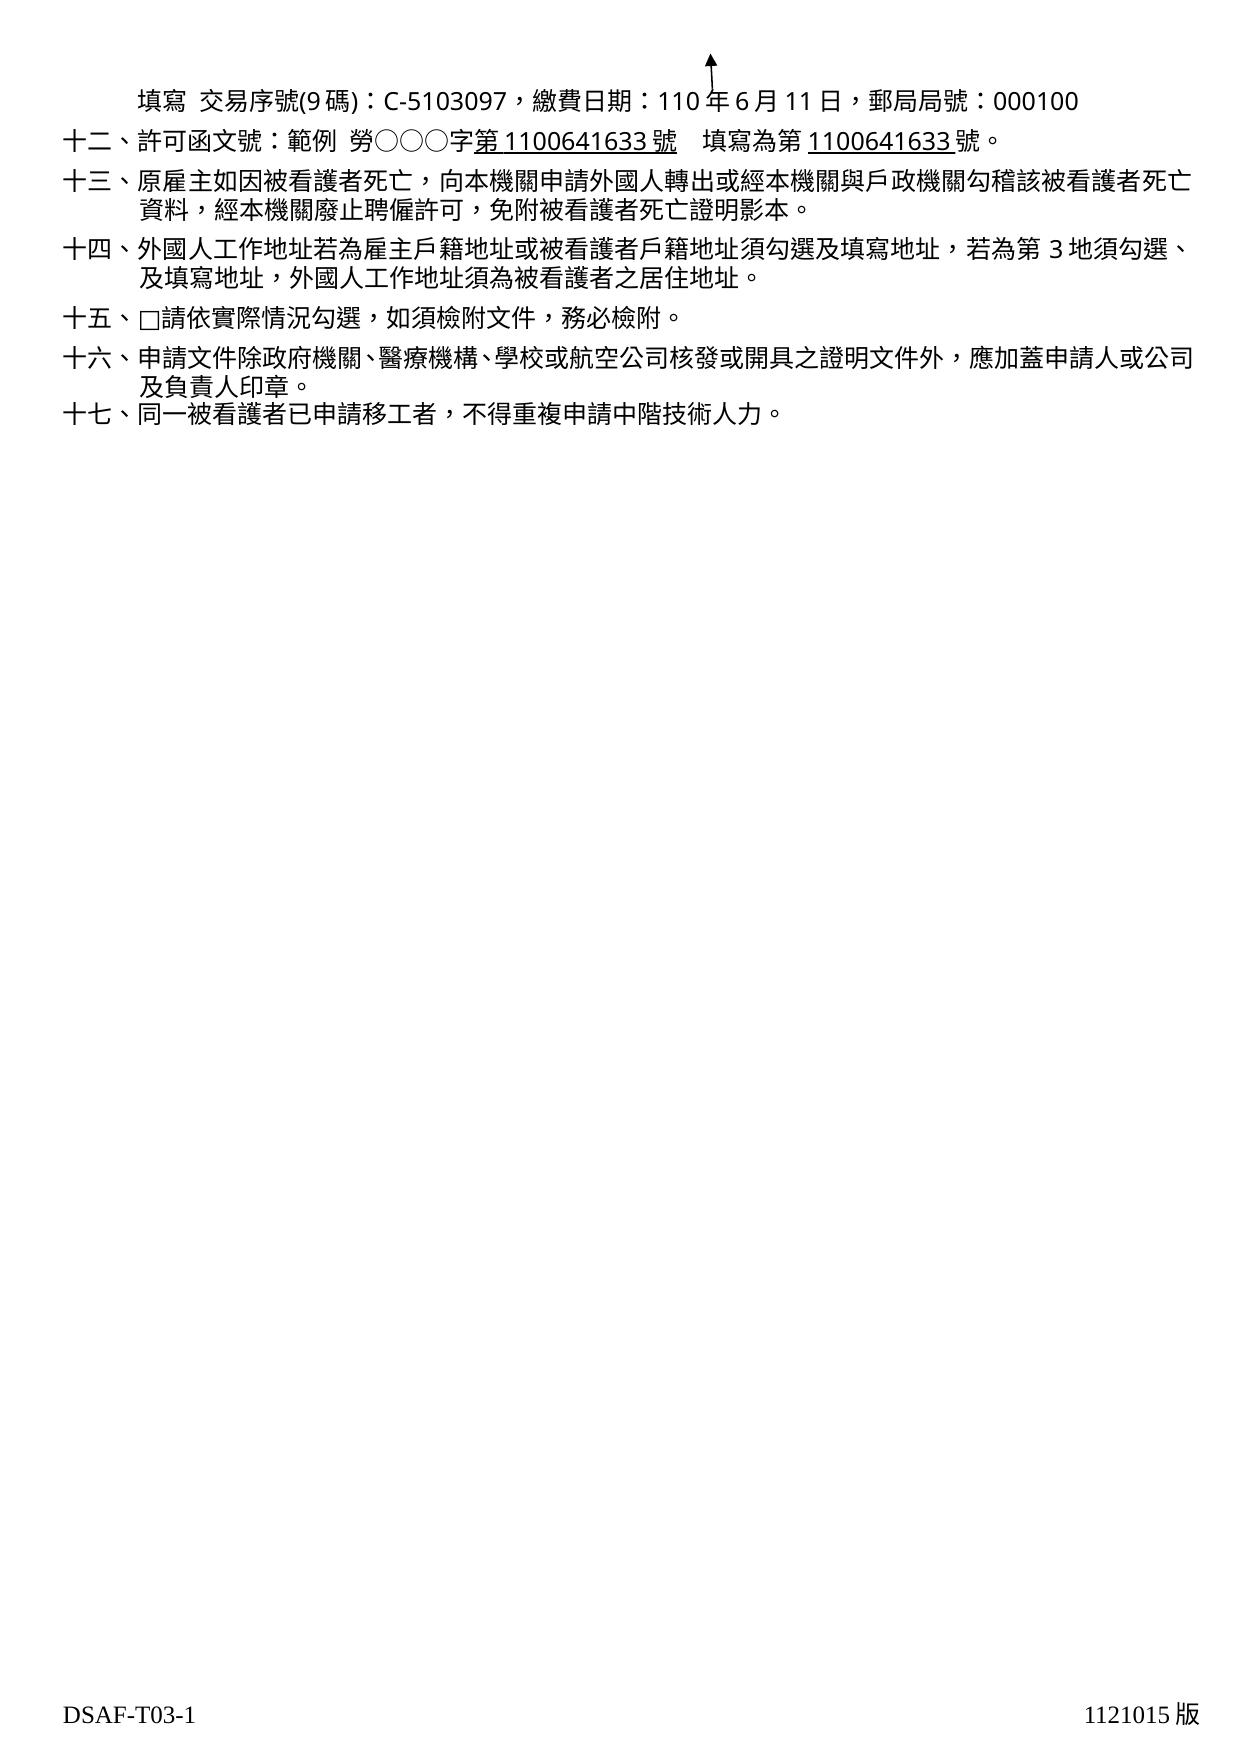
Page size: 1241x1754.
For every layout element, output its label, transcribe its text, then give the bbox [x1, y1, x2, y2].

list 外國人工作地址若為雇主戶籍地址或被看護者戶籍地址須勾選及填寫地址，若為第3地須勾選、及填寫地址，外國人工作地址須為被看護者之居住地址。 [63, 235, 1194, 294]
list 原雇主如因被看護者死亡，向本機關申請外國人轉出或經本機關與戶政機關勾稽該被看護者死亡資料，經本機關廢止聘僱許可，免附被看護者死亡證明影本。 [63, 167, 1194, 225]
text 填寫 交易序號(9碼)：C-5103097，繳費日期：110年6月11日，郵局局號：000100 [69, 87, 1194, 117]
list □請依實際情況勾選，如須檢附文件，務必檢附。 [63, 304, 1194, 333]
list 許可函文號：範例 勞○○○字第1100641633號 填寫為第 1100641633號。 [63, 127, 1194, 156]
list 申請文件除政府機關、醫療機構、學校或航空公司核發或開具之證明文件外，應加蓋申請人或公司及負責人印章。 [63, 344, 1194, 402]
list 同一被看護者已申請移工者，不得重複申請中階技術人力。 [63, 402, 1200, 429]
